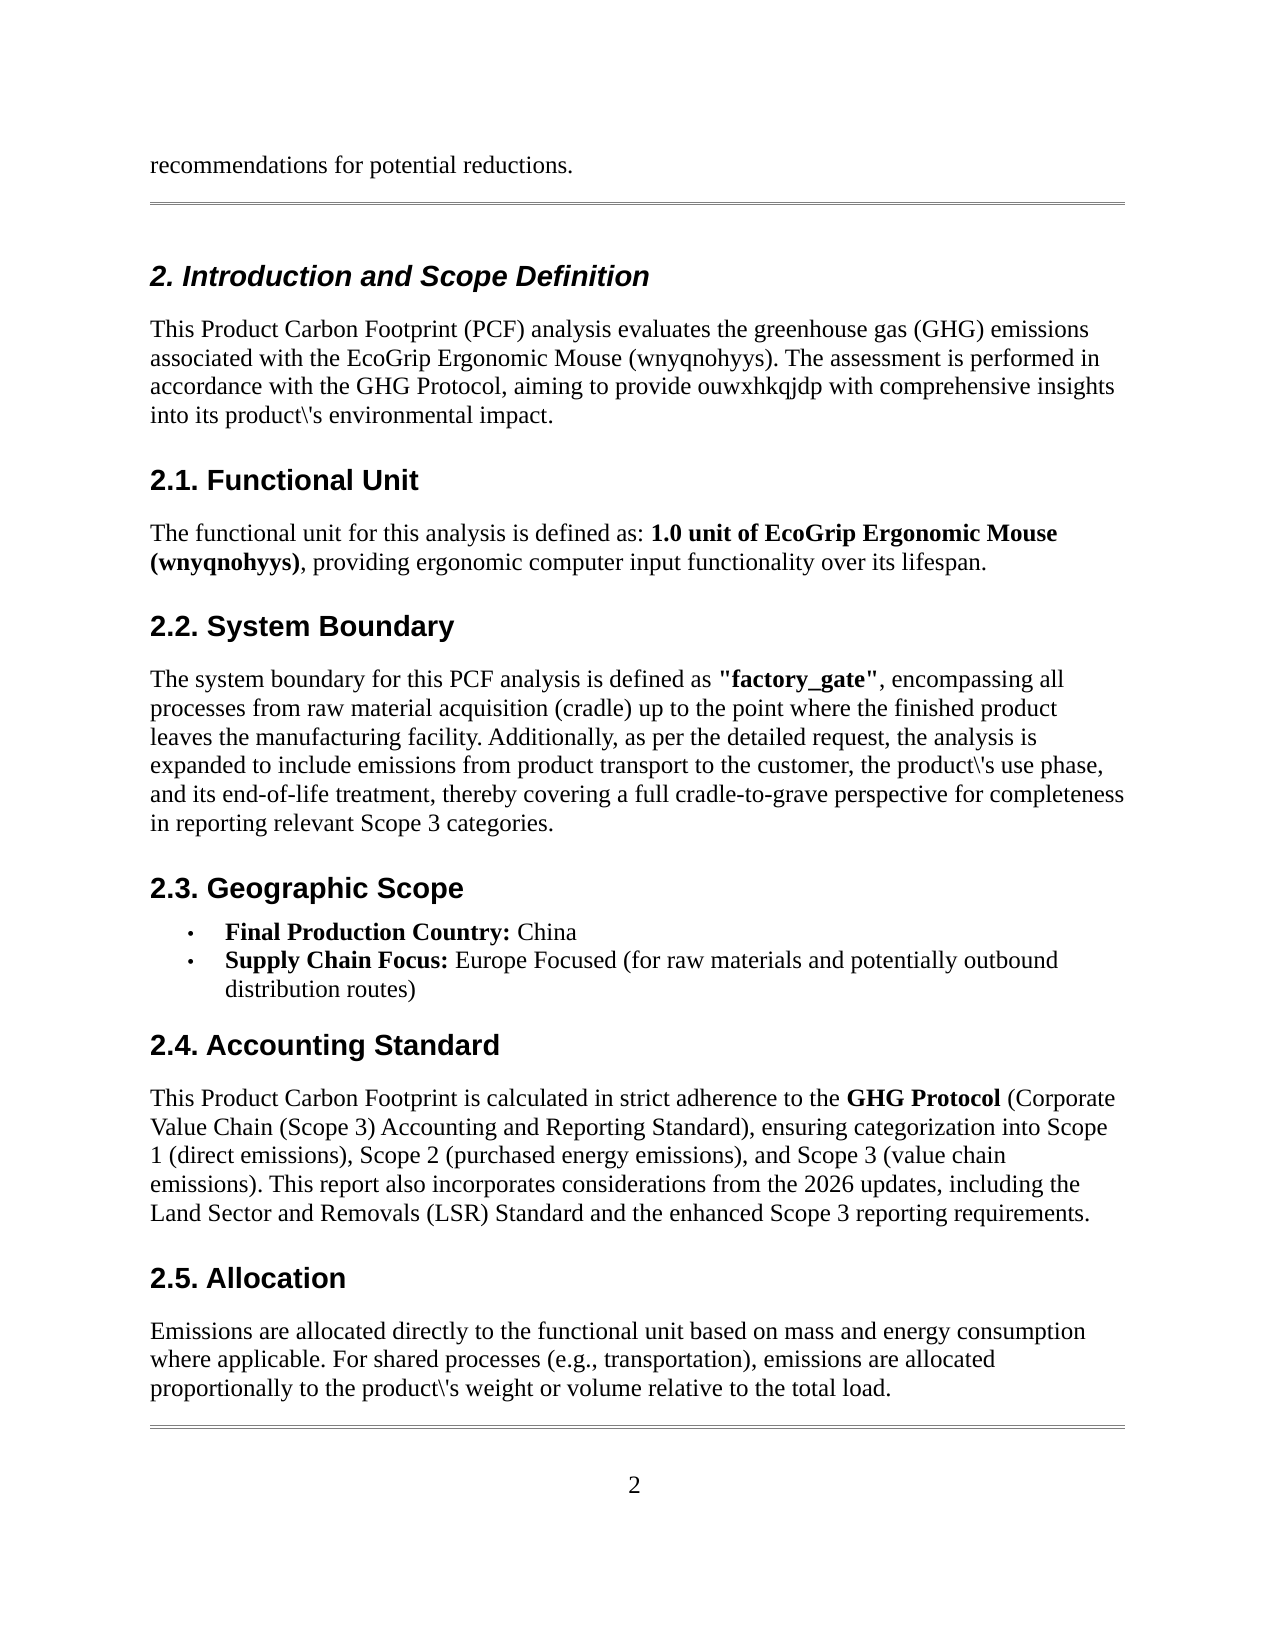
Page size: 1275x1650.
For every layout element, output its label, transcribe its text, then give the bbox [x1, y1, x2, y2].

text The system boundary for this PCF analysis is defined as "factory_gate", encompassing all processes from raw material acquisition (cradle) up to the point where the finished product leaves the manufacturing facility. Additionally, as per the detailed request, the analysis is expanded to include emissions from product transport to the customer, the product\'s use phase, and its end-of-life treatment, thereby covering a full cradle-to-grave perspective for completeness in reporting relevant Scope 3 categories. [150, 664, 1125, 837]
list Final Production Country: China [187, 917, 1125, 946]
subtitle 2.3. Geographic Scope [150, 871, 1125, 904]
text Emissions are allocated directly to the functional unit based on mass and energy consumption where applicable. For shared processes (e.g., transportation), emissions are allocated proportionally to the product\'s weight or volume relative to the total load. [150, 1316, 1125, 1402]
subtitle 2.4. Accounting Standard [150, 1028, 1125, 1062]
subtitle 2.2. System Boundary [150, 609, 1125, 643]
text The functional unit for this analysis is defined as: 1.0 unit of EcoGrip Ergonomic Mouse (wnyqnohyys), providing ergonomic computer input functionality over its lifespan. [150, 518, 1125, 575]
text This Product Carbon Footprint (PCF) analysis evaluates the greenhouse gas (GHG) emissions associated with the EcoGrip Ergonomic Mouse (wnyqnohyys). The assessment is performed in accordance with the GHG Protocol, aiming to provide ouwxhkqjdp with comprehensive insights into its product\'s environmental impact. [150, 314, 1125, 429]
text This Product Carbon Footprint is calculated in strict adherence to the GHG Protocol (Corporate Value Chain (Scope 3) Accounting and Reporting Standard), ensuring categorization into Scope 1 (direct emissions), Scope 2 (purchased energy emissions), and Scope 3 (value chain emissions). This report also incorporates considerations from the 2026 updates, including the Land Sector and Removals (LSR) Standard and the enhanced Scope 3 reporting requirements. [150, 1083, 1125, 1227]
subtitle 2.5. Allocation [150, 1261, 1125, 1294]
text recommendations for potential reductions. [150, 150, 1125, 179]
subtitle 2. Introduction and Scope Definition [150, 259, 1125, 292]
subtitle 2.1. Functional Unit [150, 463, 1125, 496]
list Supply Chain Focus: Europe Focused (for raw materials and potentially outbound distribution routes) [187, 946, 1125, 1003]
